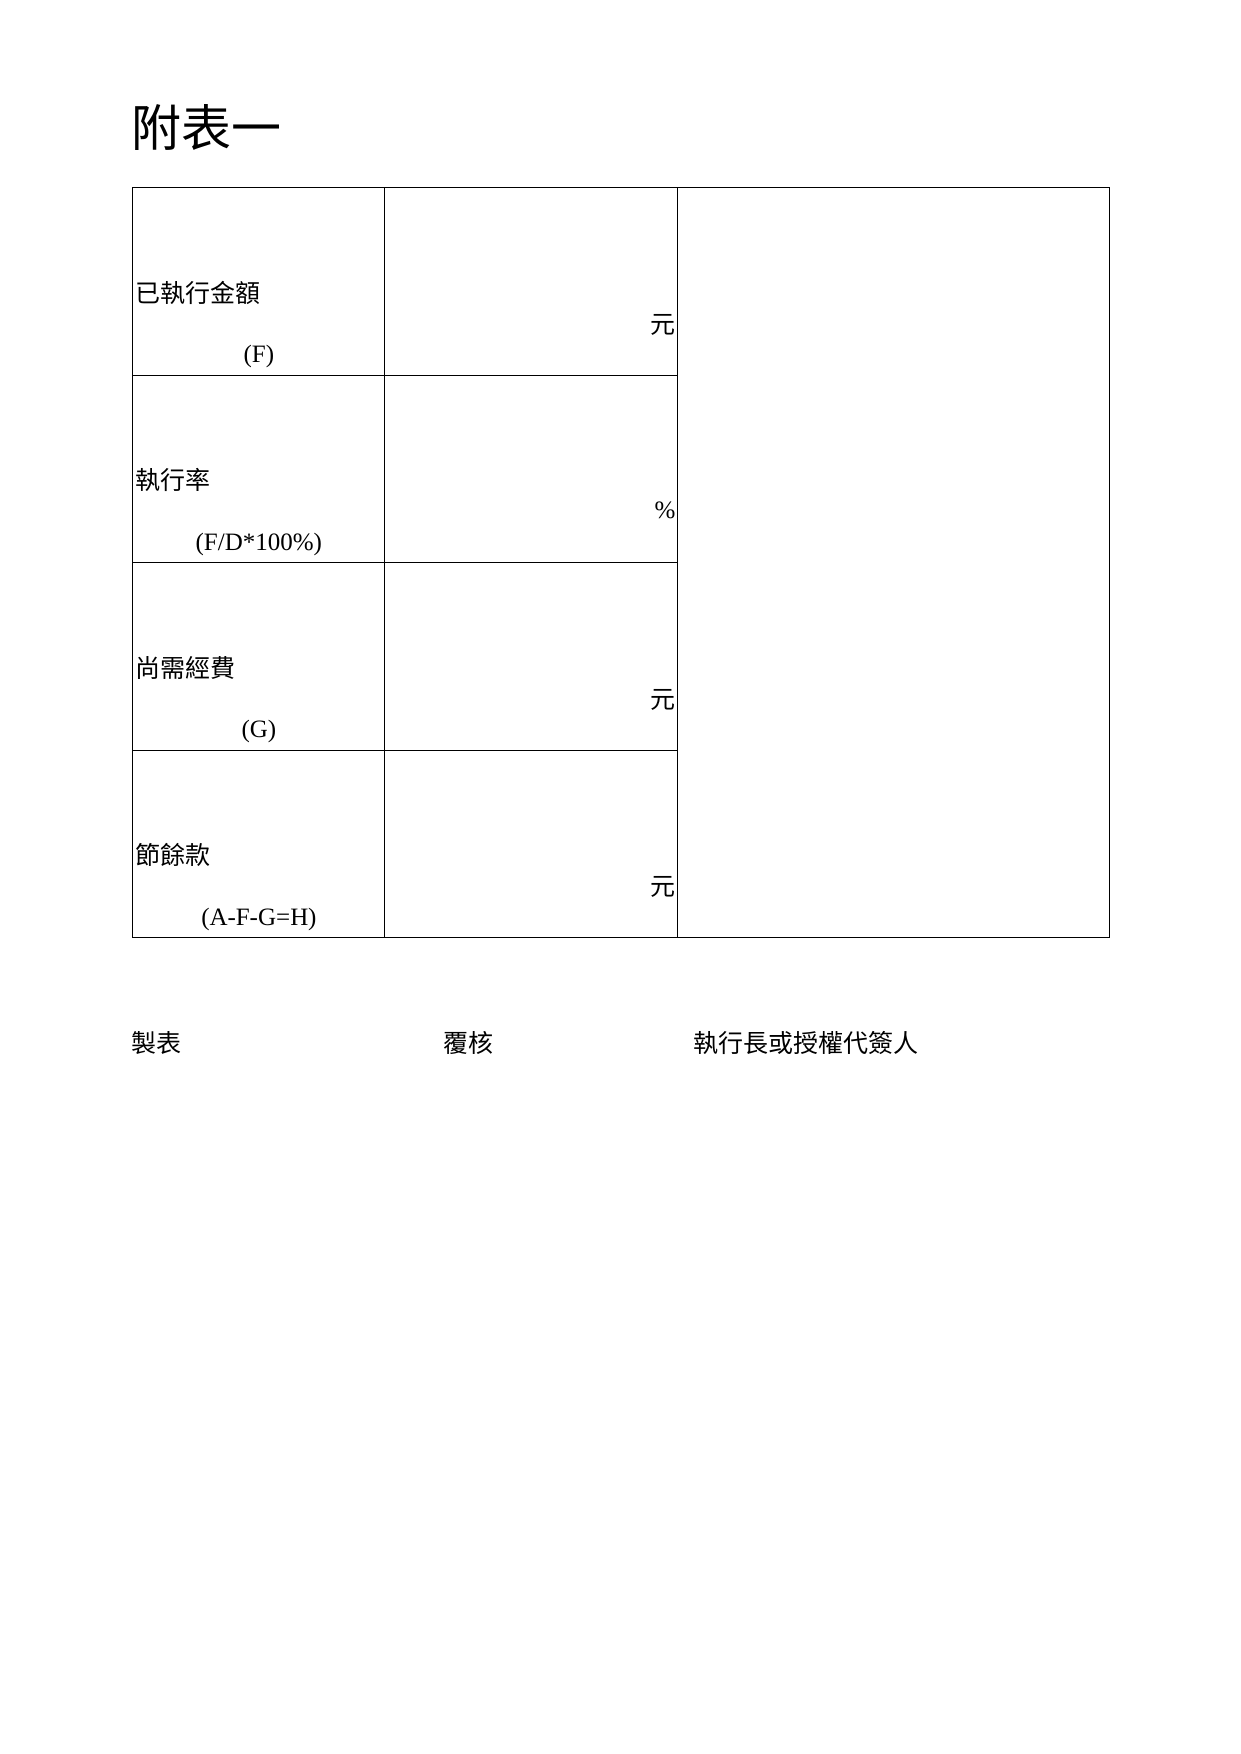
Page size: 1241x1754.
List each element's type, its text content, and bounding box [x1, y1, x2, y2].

table_cell 節餘款 (A-F-G=H) [133, 751, 384, 937]
text 製表 覆核 執行長或授權代簽人 [131, 999, 1106, 1062]
table_cell 元 [385, 188, 677, 374]
table_cell 執行率 (F/D*100%) [133, 376, 384, 562]
table_cell [678, 188, 1109, 937]
table_cell 尚需經費 (G) [133, 563, 384, 749]
table_cell 元 [385, 563, 677, 749]
table_cell 已執行金額 (F) [133, 188, 384, 374]
table_cell 元 [385, 751, 677, 937]
table_cell % [385, 376, 677, 562]
